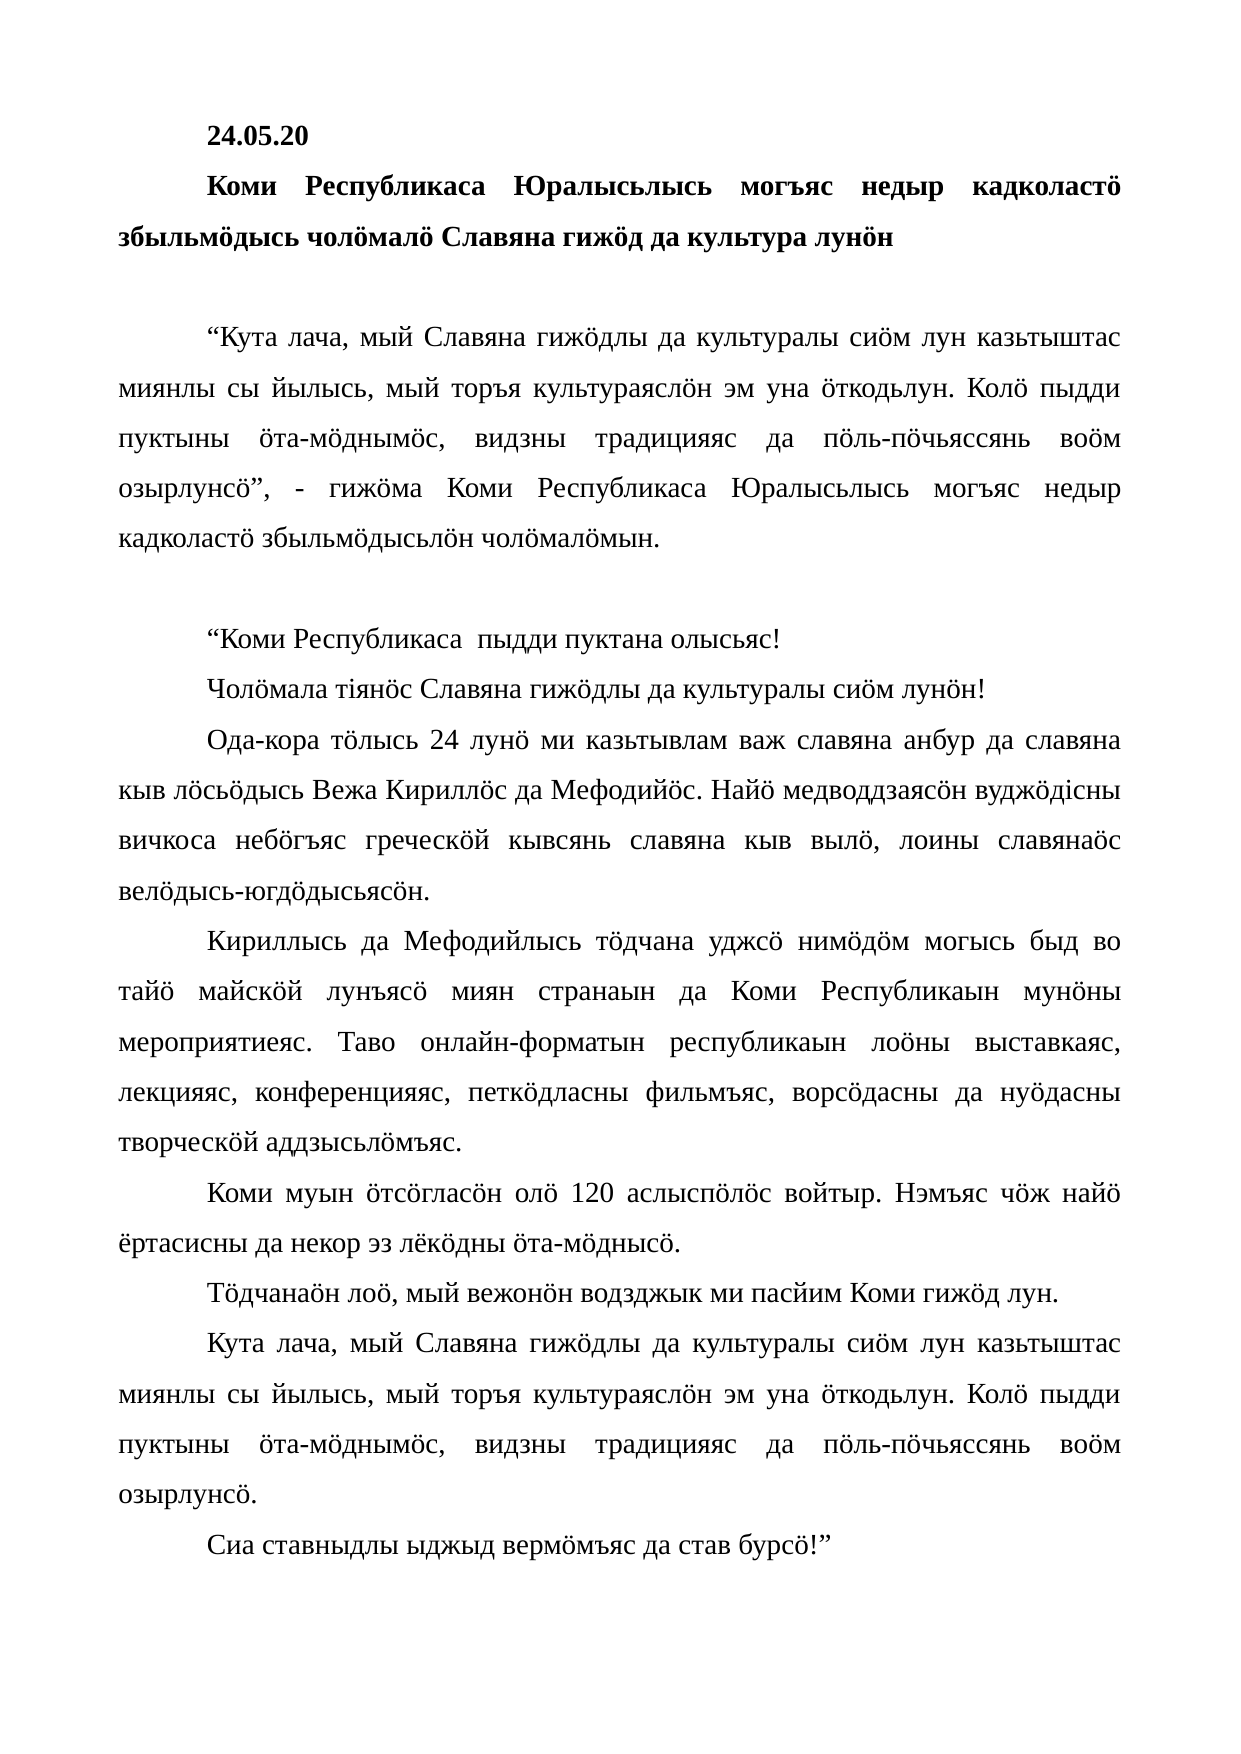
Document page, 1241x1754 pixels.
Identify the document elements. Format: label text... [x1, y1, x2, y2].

text Тӧдчанаӧн лоӧ, мый вежонӧн водзджык ми пасйим Коми гижӧд лун. [118, 1275, 1122, 1309]
text Коми муын ӧтсӧгласӧн олӧ 120 аслыспӧлӧс войтыр. Нэмъяс чӧж найӧ ёртасисны да некор эз лёкӧдны ӧта-мӧднысӧ. [118, 1175, 1122, 1258]
text Сиа ставныдлы ыджыд вермӧмъяс да став бурсӧ!” [118, 1527, 1122, 1560]
text Кириллысь да Мефодийлысь тӧдчана уджсӧ нимӧдӧм могысь быд во тайӧ майскӧй лунъясӧ миян странаын да Коми Республикаын мунӧны мероприятиеяс. Таво онлайн-форматын республикаын лоӧны выставкаяс, лекцияяс, конференцияяс, петкӧдласны фильмъяс, ворсӧдасны да нуӧдасны творческӧй аддзысьлӧмъяс. [118, 923, 1122, 1158]
text “Кута лача, мый Славяна гижӧдлы да культуралы сиӧм лун казьтыштас миянлы сы йылысь, мый торъя культураяслӧн эм уна ӧткодьлун. Колӧ пыдди пуктыны ӧта-мӧднымӧс, видзны традицияяс да пӧль-пӧчьяссянь воӧм озырлунсӧ”, - гижӧма Коми Республикаса Юралысьлысь могъяс недыр кадколастӧ збыльмӧдысьлӧн чолӧмалӧмын. [118, 319, 1122, 554]
text Чолӧмала тіянӧс Славяна гижӧдлы да культуралы сиӧм лунӧн! [118, 672, 1122, 705]
text Ода-кора тӧлысь 24 лунӧ ми казьтывлам важ славяна анбур да славяна кыв лӧсьӧдысь Вежа Кириллӧс да Мефодийӧс. Найӧ медводдзаясӧн вуджӧдісны вичкоса небӧгъяс греческӧй кывсянь славяна кыв вылӧ, лоины славянаӧс велӧдысь-югдӧдысьясӧн. [118, 722, 1122, 906]
text Кута лача, мый Славяна гижӧдлы да культуралы сиӧм лун казьтыштас миянлы сы йылысь, мый торъя культураяслӧн эм уна ӧткодьлун. Колӧ пыдди пуктыны ӧта-мӧднымӧс, видзны традицияяс да пӧль-пӧчьяссянь воӧм озырлунсӧ. [118, 1326, 1122, 1510]
text “Коми Республикаса пыдди пуктана олысьяс! [118, 621, 1122, 655]
subtitle Коми Республикаса Юралысьлысь могъяс недыр кадколастӧ збыльмӧдысь чолӧмалӧ Славяна гижӧд да культура лунӧн [118, 168, 1122, 252]
subtitle 24.05.20 [118, 118, 1122, 152]
